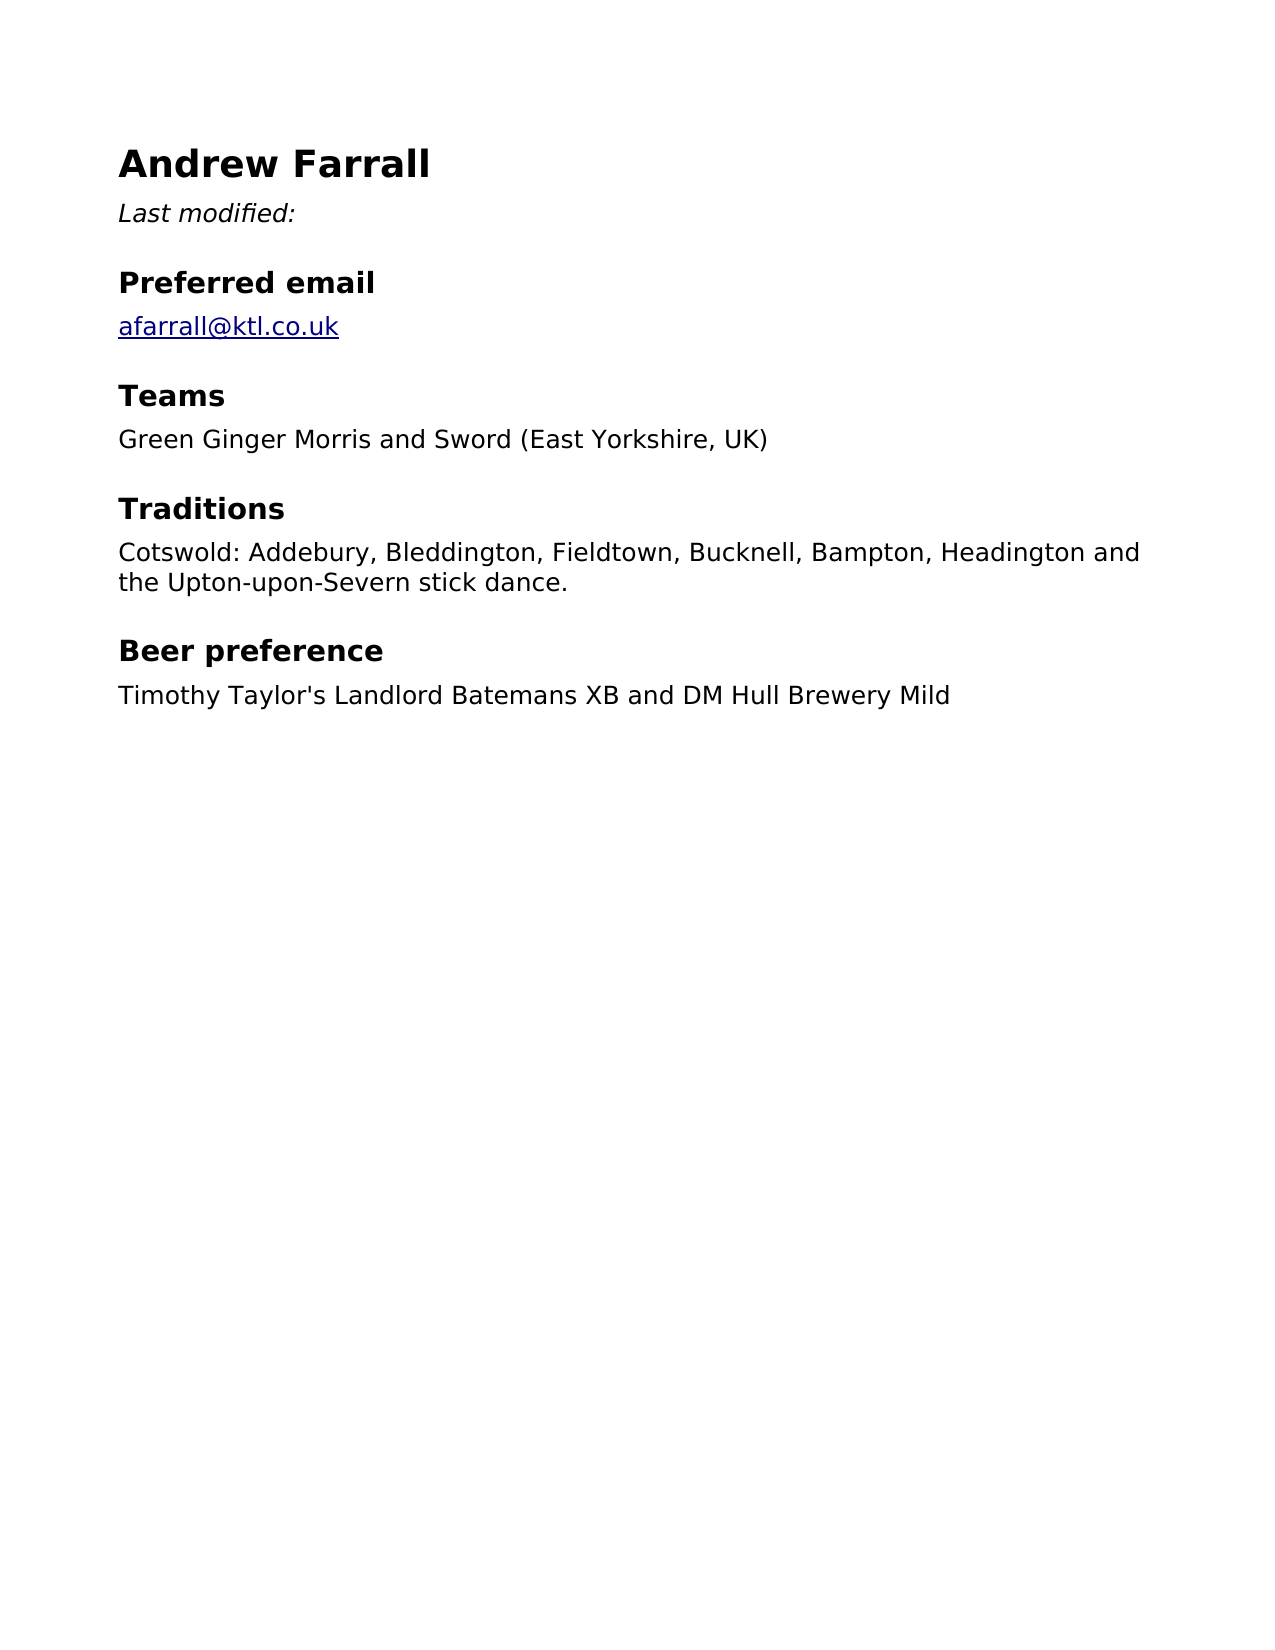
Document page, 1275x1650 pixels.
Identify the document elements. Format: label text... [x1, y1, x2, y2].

text Cotswold: Addebury, Bleddington, Fieldtown, Bucknell, Bampton, Headington and the Upton-upon-Severn stick dance. [118, 539, 1157, 597]
text Green Ginger Morris and Sword (East Yorkshire, UK) [118, 426, 1157, 455]
subtitle Traditions [118, 492, 1157, 526]
text afarrall@ktl.co.uk [118, 312, 1157, 342]
subtitle Andrew Farrall [118, 143, 1157, 187]
subtitle Preferred email [118, 266, 1157, 300]
text Timothy Taylor's Landlord Batemans XB and DM Hull Brewery Mild [118, 681, 1157, 710]
subtitle Teams [118, 379, 1157, 413]
subtitle Beer preference [118, 634, 1157, 668]
text Last modified: [118, 199, 1157, 228]
